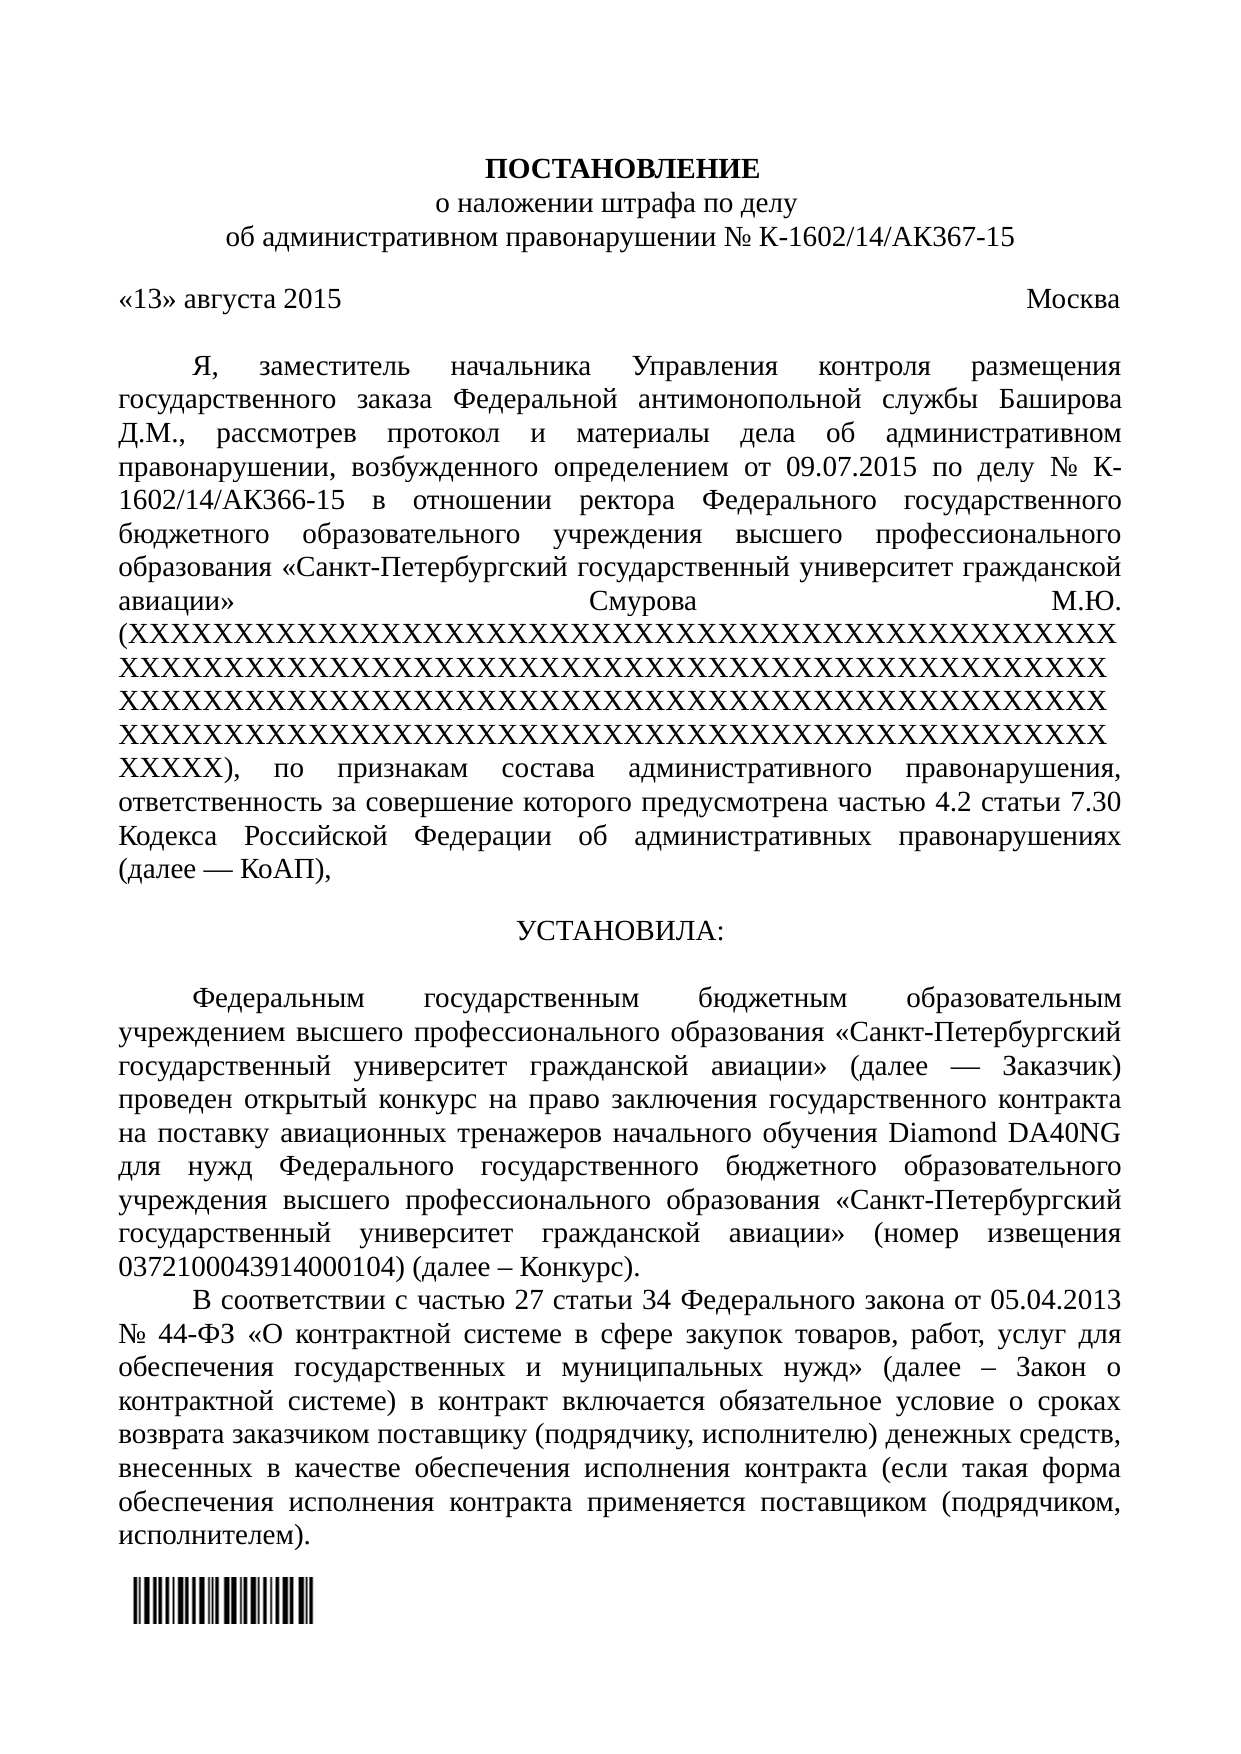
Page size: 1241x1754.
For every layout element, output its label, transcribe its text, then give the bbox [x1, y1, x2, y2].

text Федеральным государственным бюджетным образовательным учреждением высшего профессионального образования «Санкт-Петербургский государственный университет гражданской авиации» (далее — Заказчик) проведен открытый конкурс на право заключения государственного контракта на поставку авиационных тренажеров начального обучения Diamond DA40NG для нужд Федерального государственного бюджетного образовательного учреждения высшего профессионального образования «Санкт-Петербургский государственный университет гражданской авиации» (номер извещения 0372100043914000104) (далее – Конкурс). [118, 981, 1122, 1282]
text об административном правонарушении № К-1602/14/АК367-15 [118, 219, 1122, 252]
picture [118, 1577, 331, 1624]
text ПОСТАНОВЛЕНИЕ [117, 152, 1078, 185]
text В соответствии с частью 27 статьи 34 Федерального закона от 05.04.2013 № 44-ФЗ «О контрактной системе в сфере закупок товаров, работ, услуг для обеспечения государственных и муниципальных нужд» (далее – Закон о контрактной системе) в контракт включается обязательное условие о сроках возврата заказчиком поставщику (подрядчику, исполнителю) денежных средств, внесенных в качестве обеспечения исполнения контракта (если такая форма обеспечения исполнения контракта применяется поставщиком (подрядчиком, исполнителем). [118, 1282, 1122, 1551]
text «13» августа 2015 Москва [118, 281, 1122, 314]
text Я, заместитель начальника Управления контроля размещения государственного заказа Федеральной антимонопольной службы Баширова Д.М., рассмотрев протокол и материалы дела об административном правонарушении, возбужденного определением от 09.07.2015 по делу № К-1602/14/АК366-15 в отношении ректора Федерального государственного бюджетного образовательного учреждения высшего профессионального образования «Санкт-Петербургский государственный университет гражданской авиации» Смурова М.Ю. (XXXXXXXXXXXXXXXXXXXXXXXXXXXXXXXXXXXXXXXXXXXXXXXXXXXXXXXXXXXXXXXXXXXXXXXXXXXXXXXXXXXXXXXXXXXXXXXXXXXXXXXXXXXXXXXXXXXXXXXXXXXXXXXXXXXXXXXXXXXXXXXXXXXXXXXXXXXXXXXXXXXXXXXXXXXXXXXXXXXXXXXXXXXXXXXXX), по признакам состава административного правонарушения, ответственность за совершение которого предусмотрена частью 4.2 статьи 7.30 Кодекса Российской Федерации об административных правонарушениях (далее — КоАП), [118, 348, 1122, 885]
text о наложении штрафа по делу [118, 185, 1122, 219]
text УСТАНОВИЛА: [118, 913, 1122, 947]
